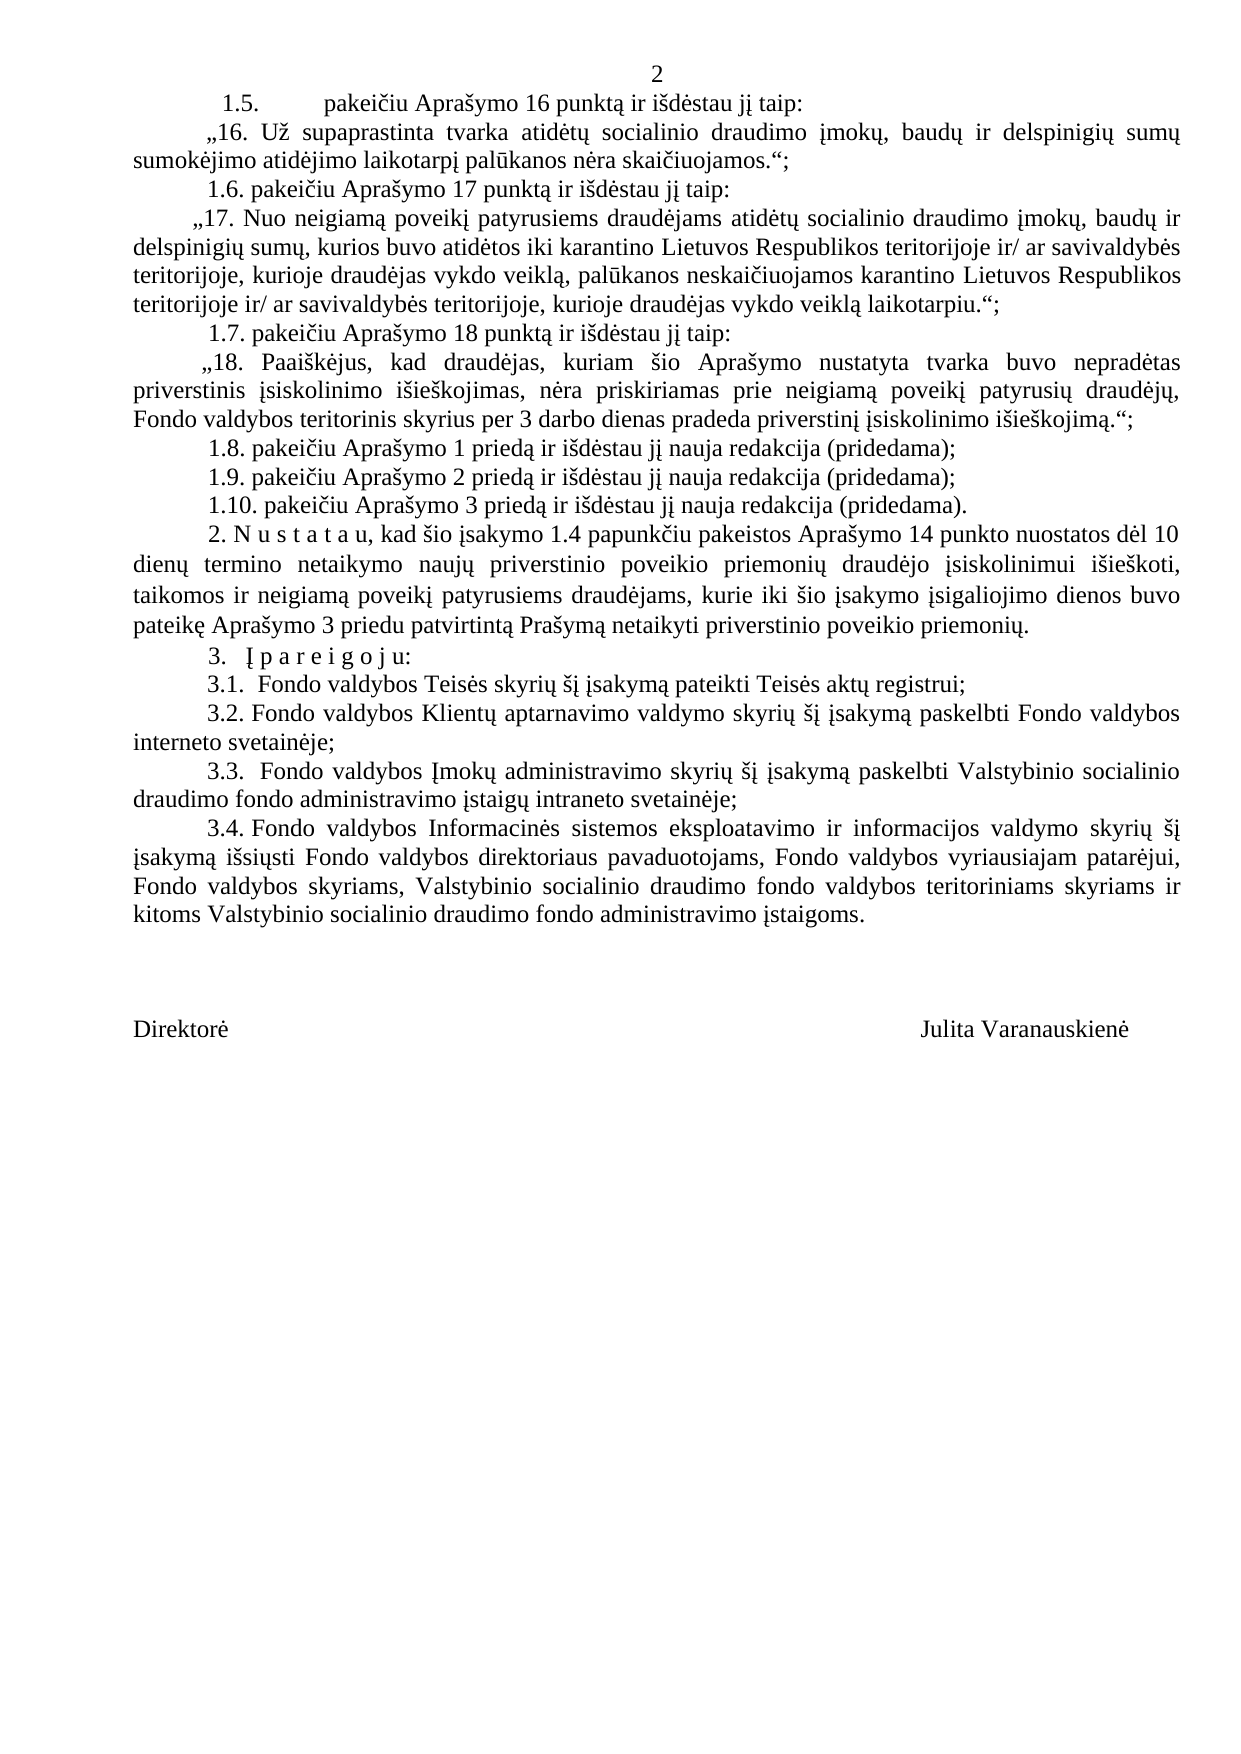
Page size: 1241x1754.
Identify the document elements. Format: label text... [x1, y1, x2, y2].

text „17. Nuo neigiamą poveikį patyrusiems draudėjams atidėtų socialinio draudimo įmokų, baudų ir delspinigių sumų, kurios buvo atidėtos iki karantino Lietuvos Respublikos teritorijoje ir/ ar savivaldybės teritorijoje, kurioje draudėjas vykdo veiklą, palūkanos neskaičiuojamos karantino Lietuvos Respublikos teritorijoje ir/ ar savivaldybės teritorijoje, kurioje draudėjas vykdo veiklą laikotarpiu.“; [133, 203, 1181, 318]
text 1.7. pakeičiu Aprašymo 18 punktą ir išdėstau jį taip: [133, 318, 1181, 347]
text 3.3. Fondo valdybos Įmokų administravimo skyrių šį įsakymą paskelbti Valstybinio socialinio draudimo fondo administravimo įstaigų intraneto svetainėje; [133, 756, 1181, 813]
text „16. Už supaprastinta tvarka atidėtų socialinio draudimo įmokų, baudų ir delspinigių sumų sumokėjimo atidėjimo laikotarpį palūkanos nėra skaičiuojamos.“; [133, 117, 1181, 174]
text 1.9. pakeičiu Aprašymo 2 priedą ir išdėstau jį nauja redakcija (pridedama); [133, 462, 1181, 490]
text „18. Paaiškėjus, kad draudėjas, kuriam šio Aprašymo nustatyta tvarka buvo nepradėtas priverstinis įsiskolinimo išieškojimas, nėra priskiriamas prie neigiamą poveikį patyrusių draudėjų, Fondo valdybos teritorinis skyrius per 3 darbo dienas pradeda priverstinį įsiskolinimo išieškojimą.“; [133, 347, 1181, 433]
text 3. Į p a r e i g o j u: [208, 641, 1181, 669]
text 1.5. pakeičiu Aprašymo 16 punktą ir išdėstau jį taip: [222, 88, 1181, 117]
text 3.1. Fondo valdybos Teisės skyrių šį įsakymą pateikti Teisės aktų registrui; [192, 669, 1181, 698]
text Direktorė Julita Varanauskienė [133, 1014, 1181, 1043]
text 1.6. pakeičiu Aprašymo 17 punktą ir išdėstau jį taip: [207, 174, 1181, 203]
text 3.2. Fondo valdybos Klientų aptarnavimo valdymo skyrių šį įsakymą paskelbti Fondo valdybos interneto svetainėje; [133, 698, 1181, 756]
text 2. N u s t a t a u, kad šio įsakymo 1.4 papunkčiu pakeistos Aprašymo 14 punkto nuostatos dėl 10 dienų termino netaikymo naujų priverstinio poveikio priemonių draudėjo įsiskolinimui išieškoti, taikomos ir neigiamą poveikį patyrusiems draudėjams, kurie iki šio įsakymo įsigaliojimo dienos buvo pateikę Aprašymo 3 priedu patvirtintą Prašymą netaikyti priverstinio poveikio priemonių. [133, 519, 1181, 639]
text 1.10. pakeičiu Aprašymo 3 priedą ir išdėstau jį nauja redakcija (pridedama). [133, 490, 1181, 519]
text 1.8. pakeičiu Aprašymo 1 priedą ir išdėstau jį nauja redakcija (pridedama); [133, 433, 1181, 462]
text 3.4. Fondo valdybos Informacinės sistemos eksploatavimo ir informacijos valdymo skyrių šį įsakymą išsiųsti Fondo valdybos direktoriaus pavaduotojams, Fondo valdybos vyriausiajam patarėjui, Fondo valdybos skyriams, Valstybinio socialinio draudimo fondo valdybos teritoriniams skyriams ir kitoms Valstybinio socialinio draudimo fondo administravimo įstaigoms. [133, 813, 1181, 928]
